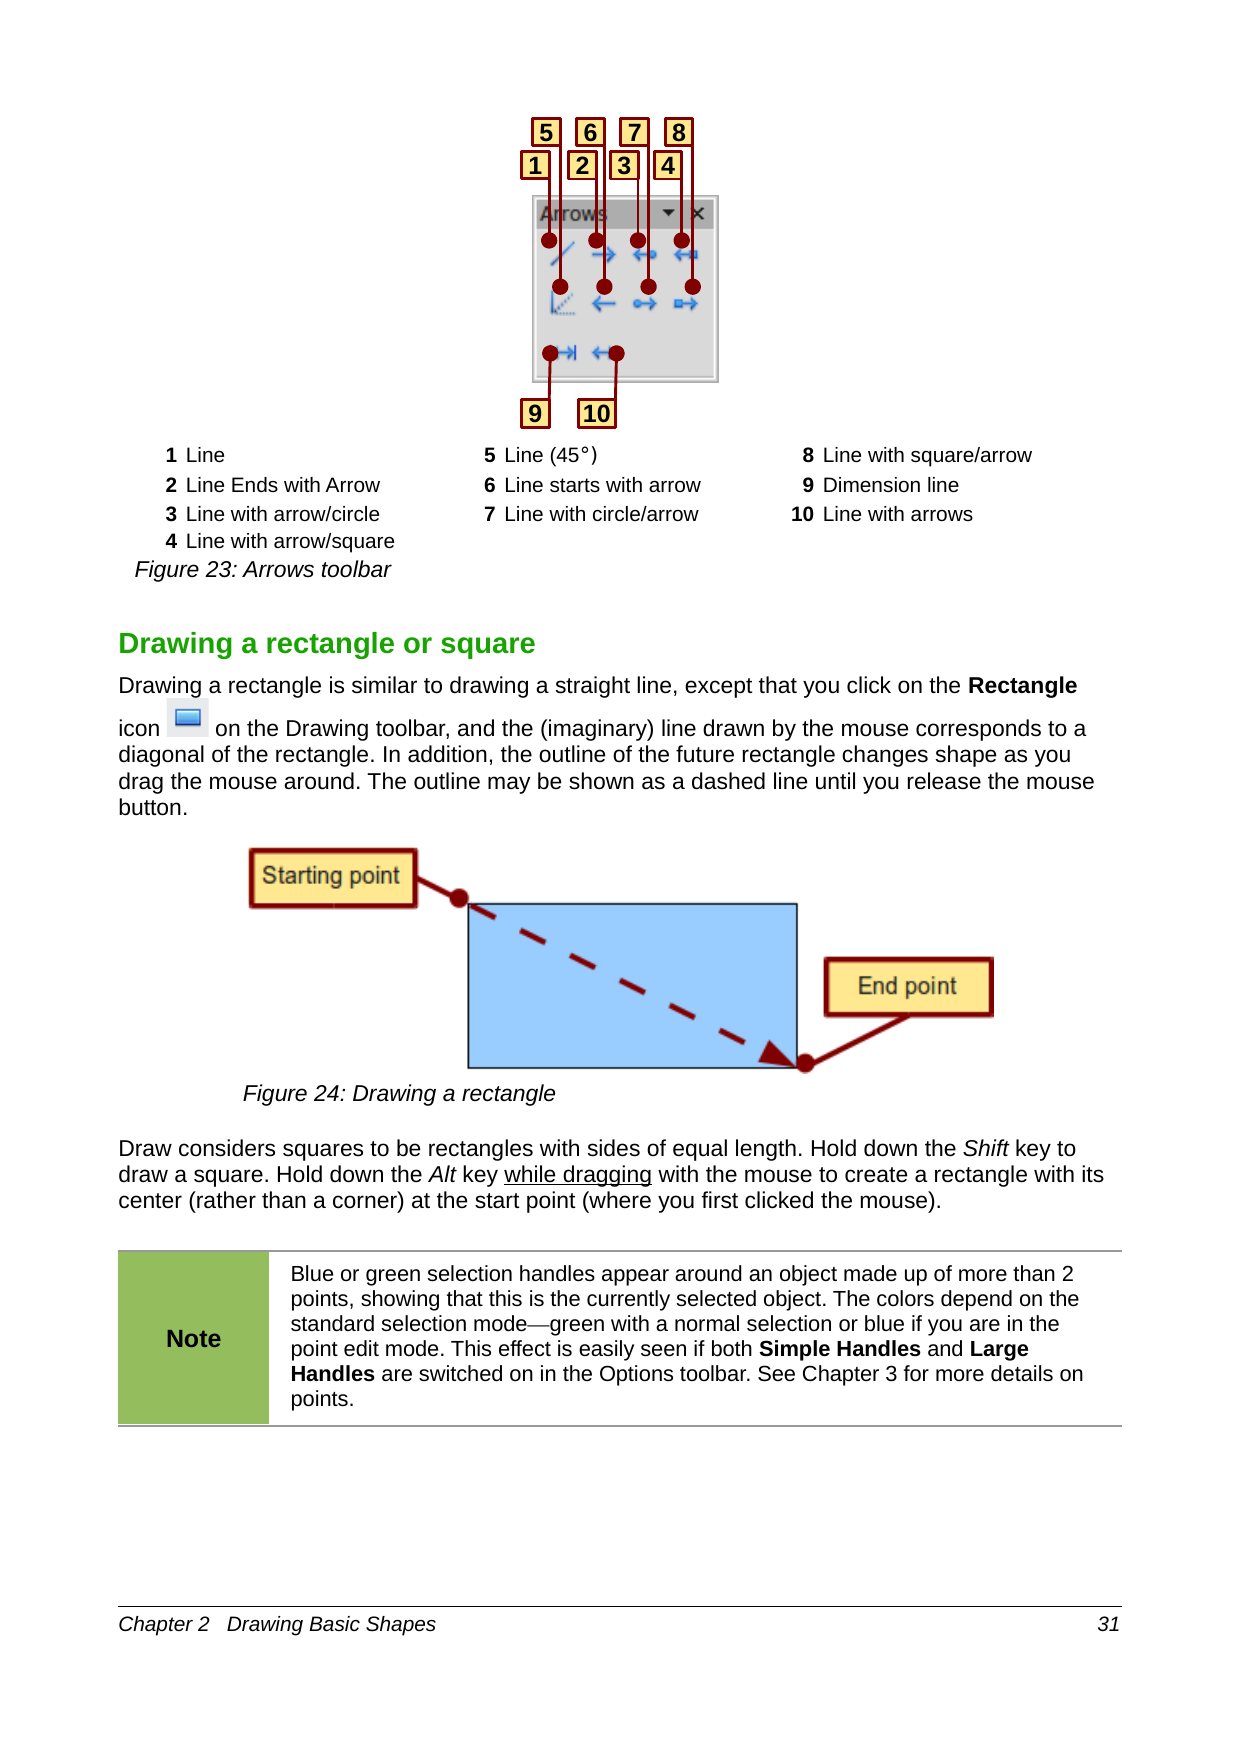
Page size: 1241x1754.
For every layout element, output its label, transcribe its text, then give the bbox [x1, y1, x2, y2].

table_header 8 [771, 440, 817, 470]
picture [598, 195, 603, 234]
subtitle Drawing a rectangle or square [118, 627, 1122, 660]
table_cell Line with arrows [817, 499, 1106, 526]
table_cell [453, 526, 498, 553]
text Drawing a rectangle is similar to drawing a straight line, except that you click on the Rectangle icon on the Drawing toolbar, and the (imaginary) line drawn by the mouse corresponds to a diagonal of the rectangle. In addition, the outline of the future rectangle changes shape as you drag the mouse around. The outline may be shown as a dashed line until you release the mouse button. [118, 672, 1122, 820]
text Figure 24: Drawing a rectangle [243, 1080, 998, 1106]
table_header 1 [134, 440, 180, 470]
table_cell 4 [134, 526, 180, 553]
table_cell Dimension line [817, 470, 1106, 499]
table_header Line with square/arrow [817, 440, 1106, 470]
table_cell 3 [134, 499, 180, 526]
table_cell [498, 526, 771, 553]
table_cell 7 [453, 499, 498, 526]
text Draw considers squares to be rectangles with sides of equal length. Hold down the Shift key to draw a square. Hold down the Alt key while dragging with the mouse to create a rectangle with its center (rather than a corner) at the start point (where you first clicked the mouse). [118, 1135, 1122, 1214]
table_cell Line with arrow/square [180, 526, 453, 553]
picture [246, 845, 994, 1074]
table_cell [817, 526, 1106, 553]
table_header Note [118, 1252, 269, 1424]
table_cell 6 [453, 470, 498, 499]
table_cell [771, 526, 817, 553]
table_cell 9 [771, 470, 817, 499]
picture [166, 698, 209, 737]
picture [639, 195, 647, 239]
table_header Blue or green selection handles appear around an object made up of more than 2 points, showing that this is the currently selected object. The colors depend on the standard selection mode—green with a normal selection or blue if you are in the point edit mode. This effect is easily seen if both Simple Handles and Large Handles are switched on in the Options toolbar. See Chapter 3 for more details on points. [269, 1252, 1122, 1424]
table_cell 2 [134, 470, 180, 499]
table_cell Line with circle/arrow [498, 499, 771, 526]
table_cell Line with arrow/circle [180, 499, 453, 526]
table_cell 10 [771, 499, 817, 526]
text Figure 23: Arrows toolbar [134, 556, 1106, 582]
table_header Line (45°) [498, 440, 771, 470]
table_cell Line Ends with Arrow [180, 470, 453, 499]
table_header Line [180, 440, 453, 470]
table_cell Line starts with arrow [498, 470, 771, 499]
table_header 5 [453, 440, 498, 470]
picture [532, 195, 719, 383]
